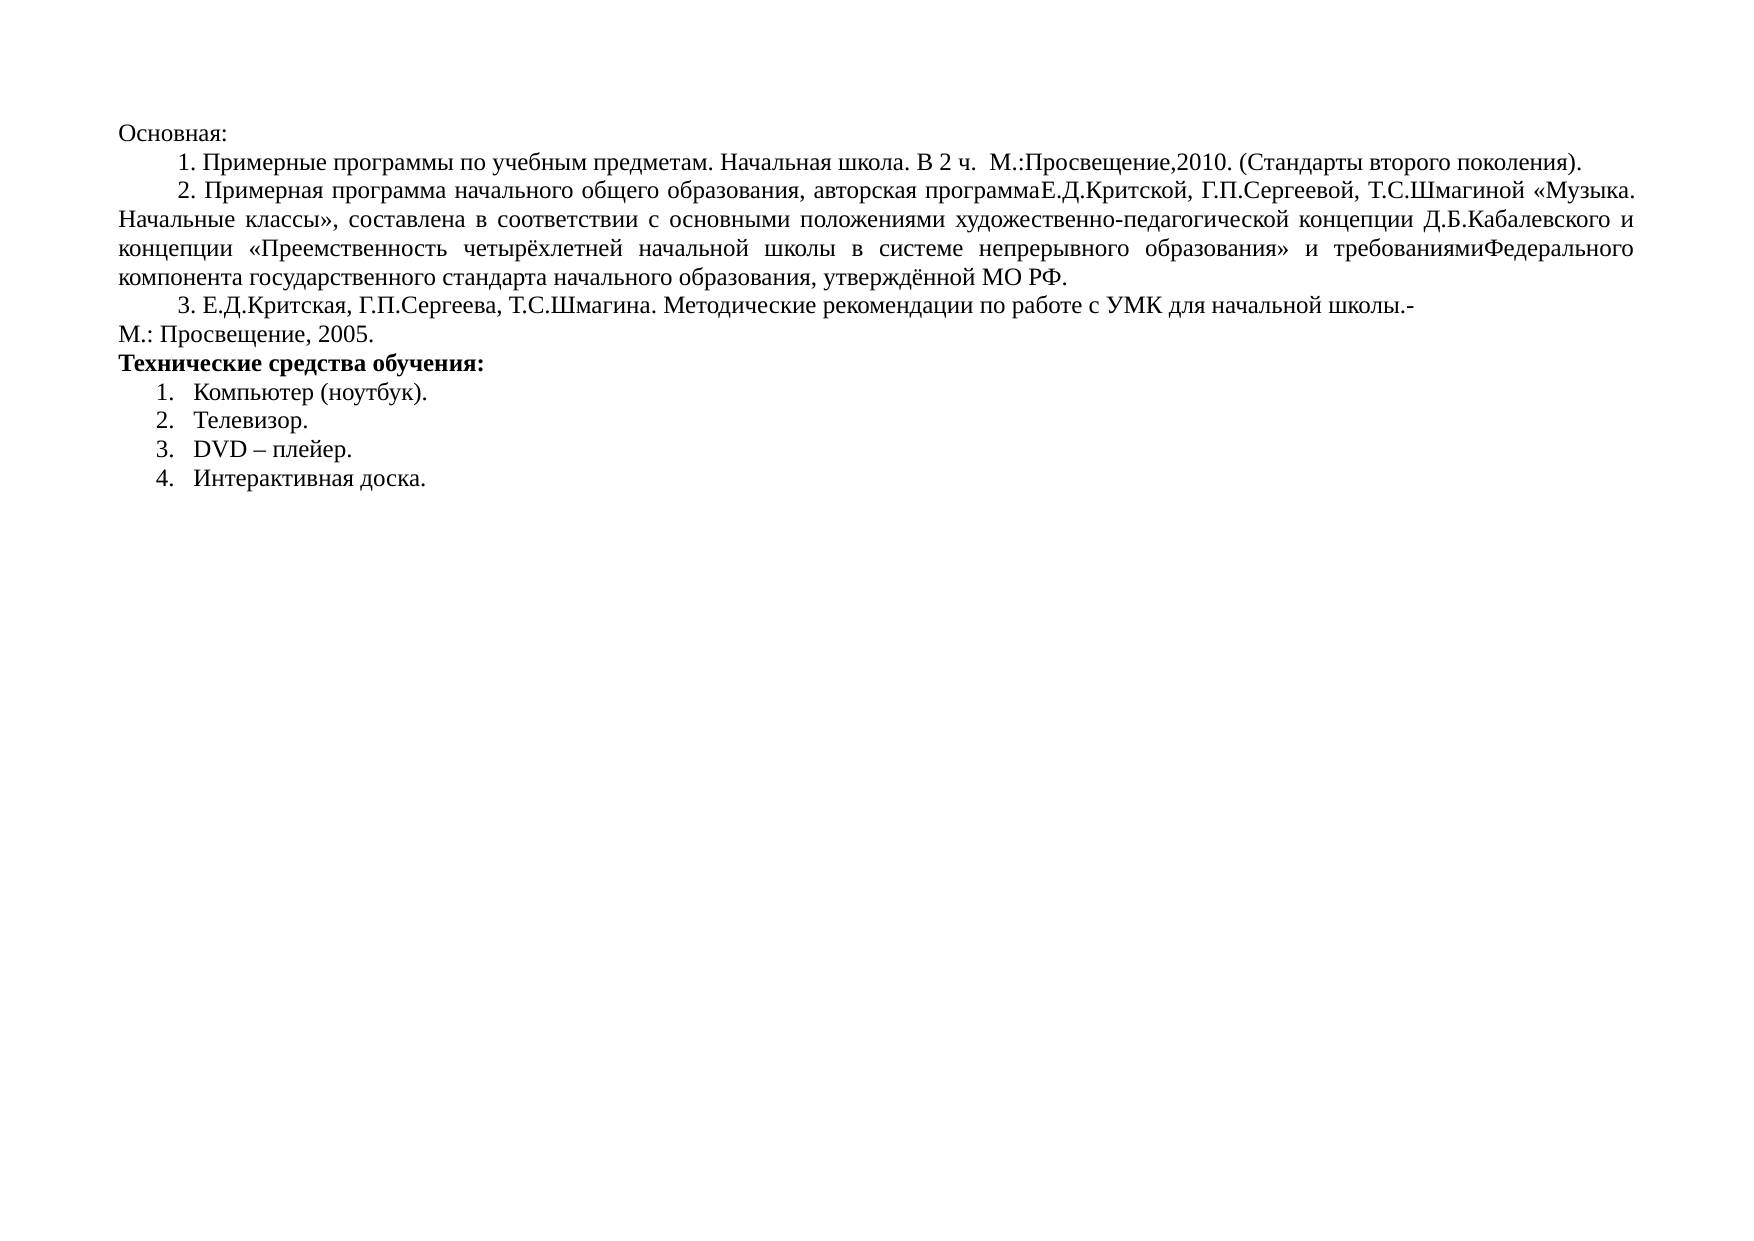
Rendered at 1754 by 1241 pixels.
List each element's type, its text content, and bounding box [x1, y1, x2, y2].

text 3. Е.Д.Критская, Г.П.Сергеева, Т.С.Шмагина. Методические рекомендации по работе с УМК для начальной школы.- [118, 291, 1636, 319]
list Интерактивная доска. [156, 463, 1636, 492]
text 2. Примерная программа начального общего образования, авторская программаЕ.Д.Критской, Г.П.Сергеевой, Т.С.Шмагиной «Музыка. Начальные классы», составлена в соответствии с основными положениями художественно-педагогической концепции Д.Б.Кабалевского и концепции «Преемственность четырёхлетней начальной школы в системе непрерывного образования» и требованиямиФедерального компонента государственного стандарта начального образования, утверждённой МО РФ. [118, 176, 1636, 291]
text Основная: [118, 118, 1636, 147]
list Телевизор. [156, 406, 1636, 434]
text Технические средства обучения: [118, 348, 1636, 377]
text М.: Просвещение, 2005. [118, 319, 1636, 348]
list Компьютер (ноутбук). [156, 377, 1636, 406]
text 1. Примерные программы по учебным предметам. Начальная школа. В 2 ч. М.:Просвещение,2010. (Стандарты второго поколения). [118, 147, 1636, 176]
list DVD – плейер. [156, 434, 1636, 463]
